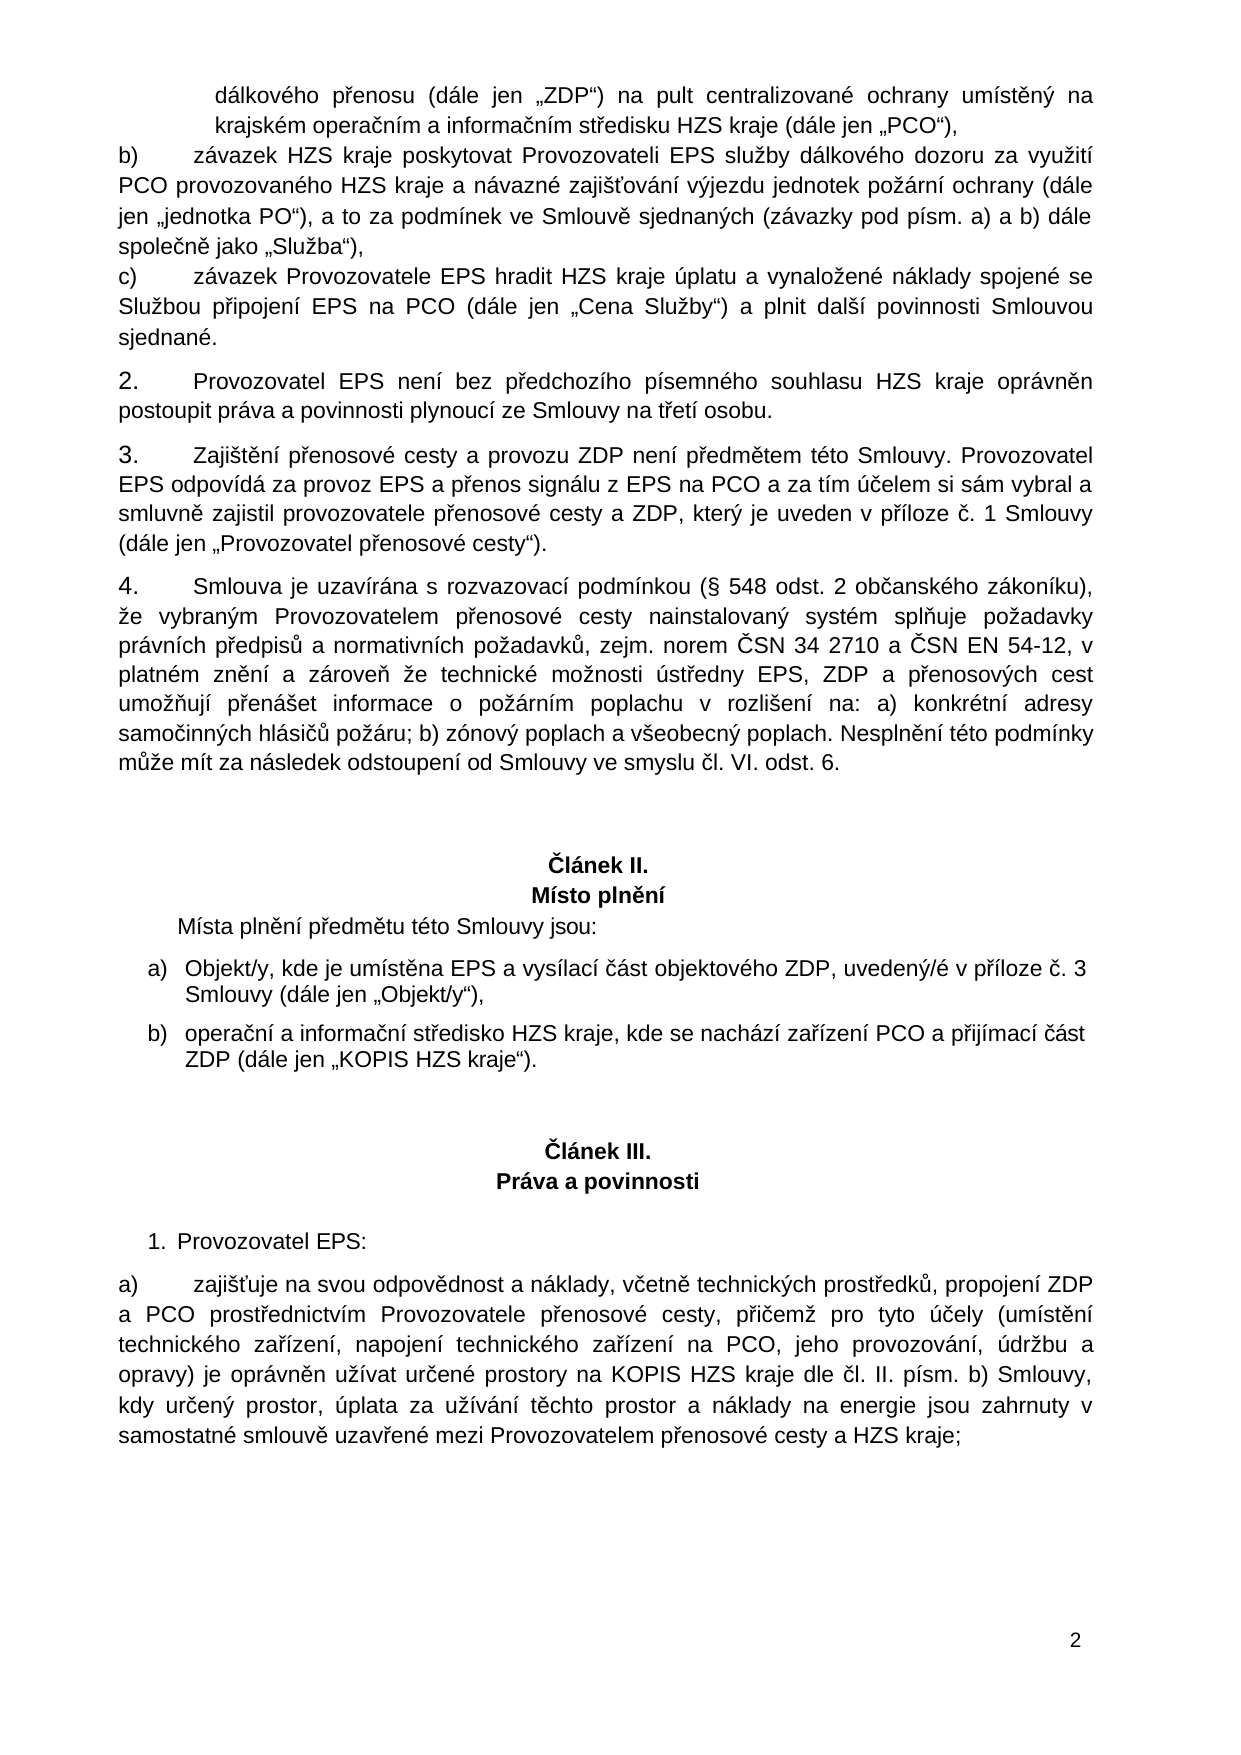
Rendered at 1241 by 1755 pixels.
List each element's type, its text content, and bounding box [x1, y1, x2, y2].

list závazek Provozovatele EPS hradit HZS kraje úplatu a vynaložené náklady spojené se Službou připojení EPS na PCO (dále jen „Cena Služby“) a plnit další povinnosti Smlouvou sjednané. [118, 263, 1094, 350]
subtitle Článek III. Práva a povinnosti [496, 1138, 712, 1194]
list závazek HZS kraje poskytovat Provozovateli EPS služby dálkového dozoru za využití PCO provozovaného HZS kraje a návazné zajišťování výjezdu jednotek požární ochrany (dále jen „jednotka PO“), a to za podmínek ve Smlouvě sjednaných (závazky pod písm. a) a b) dále společně jako „Služba“), [118, 142, 1093, 259]
list Smlouva je uzavírána s rozvazovací podmínkou (§ 548 odst. 2 občanského zákoníku), že vybraným Provozovatelem přenosové cesty nainstalovaný systém splňuje požadavky právních předpisů a normativních požadavků, zejm. norem ČSN 34 2710 a ČSN EN 54-12, v platném znění a zároveň že technické možnosti ústředny EPS, ZDP a přenosových cest umožňují přenášet informace o požárním poplachu v rozlišení na: a) konkrétní adresy samočinných hlásičů požáru; b) zónový poplach a všeobecný poplach. Nesplnění této podmínky může mít za následek odstoupení od Smlouvy ve smyslu čl. VI. odst. 6. [118, 571, 1093, 775]
text Smlouvy (dále jen „Objekt/y“), [185, 982, 1137, 1008]
text Místa plnění předmětu této Smlouvy jsou: [177, 913, 1137, 939]
text ZDP (dále jen „KOPIS HZS kraje“). [185, 1047, 1137, 1073]
list zajišťuje na svou odpovědnost a náklady, včetně technických prostředků, propojení ZDP a PCO prostřednictvím Provozovatele přenosové cesty, přičemž pro tyto účely (umístění technického zařízení, napojení technického zařízení na PCO, jeho provozování, údržbu a opravy) je oprávněn užívat určené prostory na KOPIS HZS kraje dle čl. II. písm. b) Smlouvy, kdy určený prostor, úplata za užívání těchto prostor a náklady na energie jsou zahrnuty v samostatné smlouvě uzavřené mezi Provozovatelem přenosové cesty a HZS kraje; [118, 1271, 1093, 1448]
list Provozovatel EPS není bez předchozího písemného souhlasu HZS kraje oprávněn postoupit práva a povinnosti plynoucí ze Smlouvy na třetí osobu. [118, 366, 1093, 423]
list Provozovatel EPS: [147, 1228, 1137, 1255]
list operační a informační středisko HZS kraje, kde se nachází zařízení PCO a přijímací část [147, 1021, 1137, 1047]
list Zajištění přenosové cesty a provozu ZDP není předmětem této Smlouvy. Provozovatel EPS odpovídá za provoz EPS a přenos signálu z EPS na PCO a za tím účelem si sám vybral a smluvně zajistil provozovatele přenosové cesty a ZDP, který je uveden v příloze č. 1 Smlouvy (dále jen „Provozovatel přenosové cesty“). [118, 439, 1094, 556]
list Objekt/y, kde je umístěna EPS a vysílací část objektového ZDP, uvedený/é v příloze č. 3 [147, 955, 1137, 982]
subtitle Článek II. Místo plnění [520, 852, 676, 909]
text dálkového přenosu (dále jen „ZDP“) na pult centralizované ochrany umístěný na krajském operačním a informačním středisku HZS kraje (dále jen „PCO“), [214, 82, 1094, 138]
